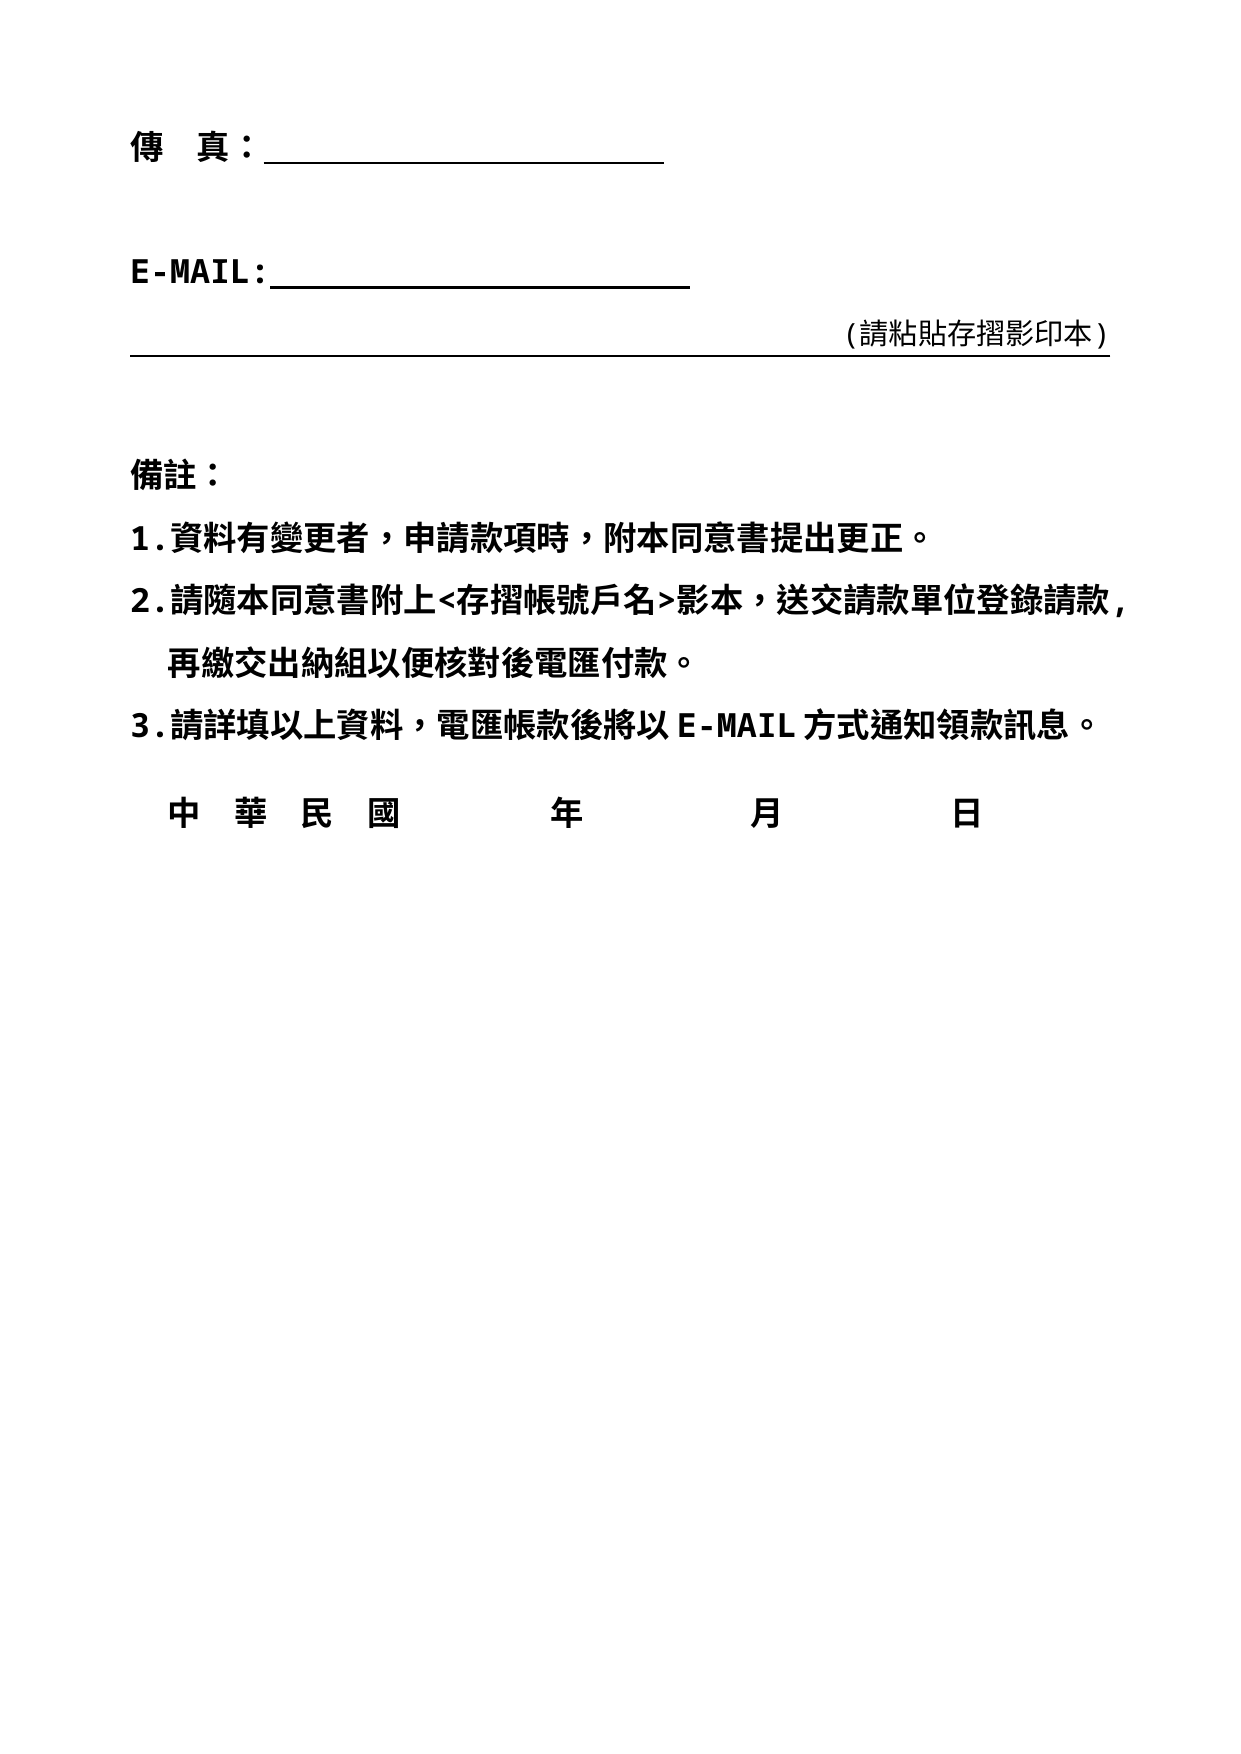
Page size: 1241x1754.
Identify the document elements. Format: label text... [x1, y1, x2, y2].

text 1.資料有變更者，申請款項時，附本同意書提出更正。 [130, 494, 1110, 557]
text 傳 真： [130, 103, 1110, 165]
text 2.請隨本同意書附上<存摺帳號戶名>影本，送交請款單位登錄請款,再繳交出納組以便核對後電匯付款。 [130, 557, 1110, 682]
text 備註： [130, 432, 1110, 494]
text 中 華 民 國 年 月 日 [130, 769, 1110, 832]
text (請粘貼存摺影印本) [130, 290, 1110, 355]
text 3.請詳填以上資料，電匯帳款後將以E-MAIL方式通知領款訊息。 [130, 682, 1110, 744]
text E-MAIL: [130, 228, 1110, 290]
